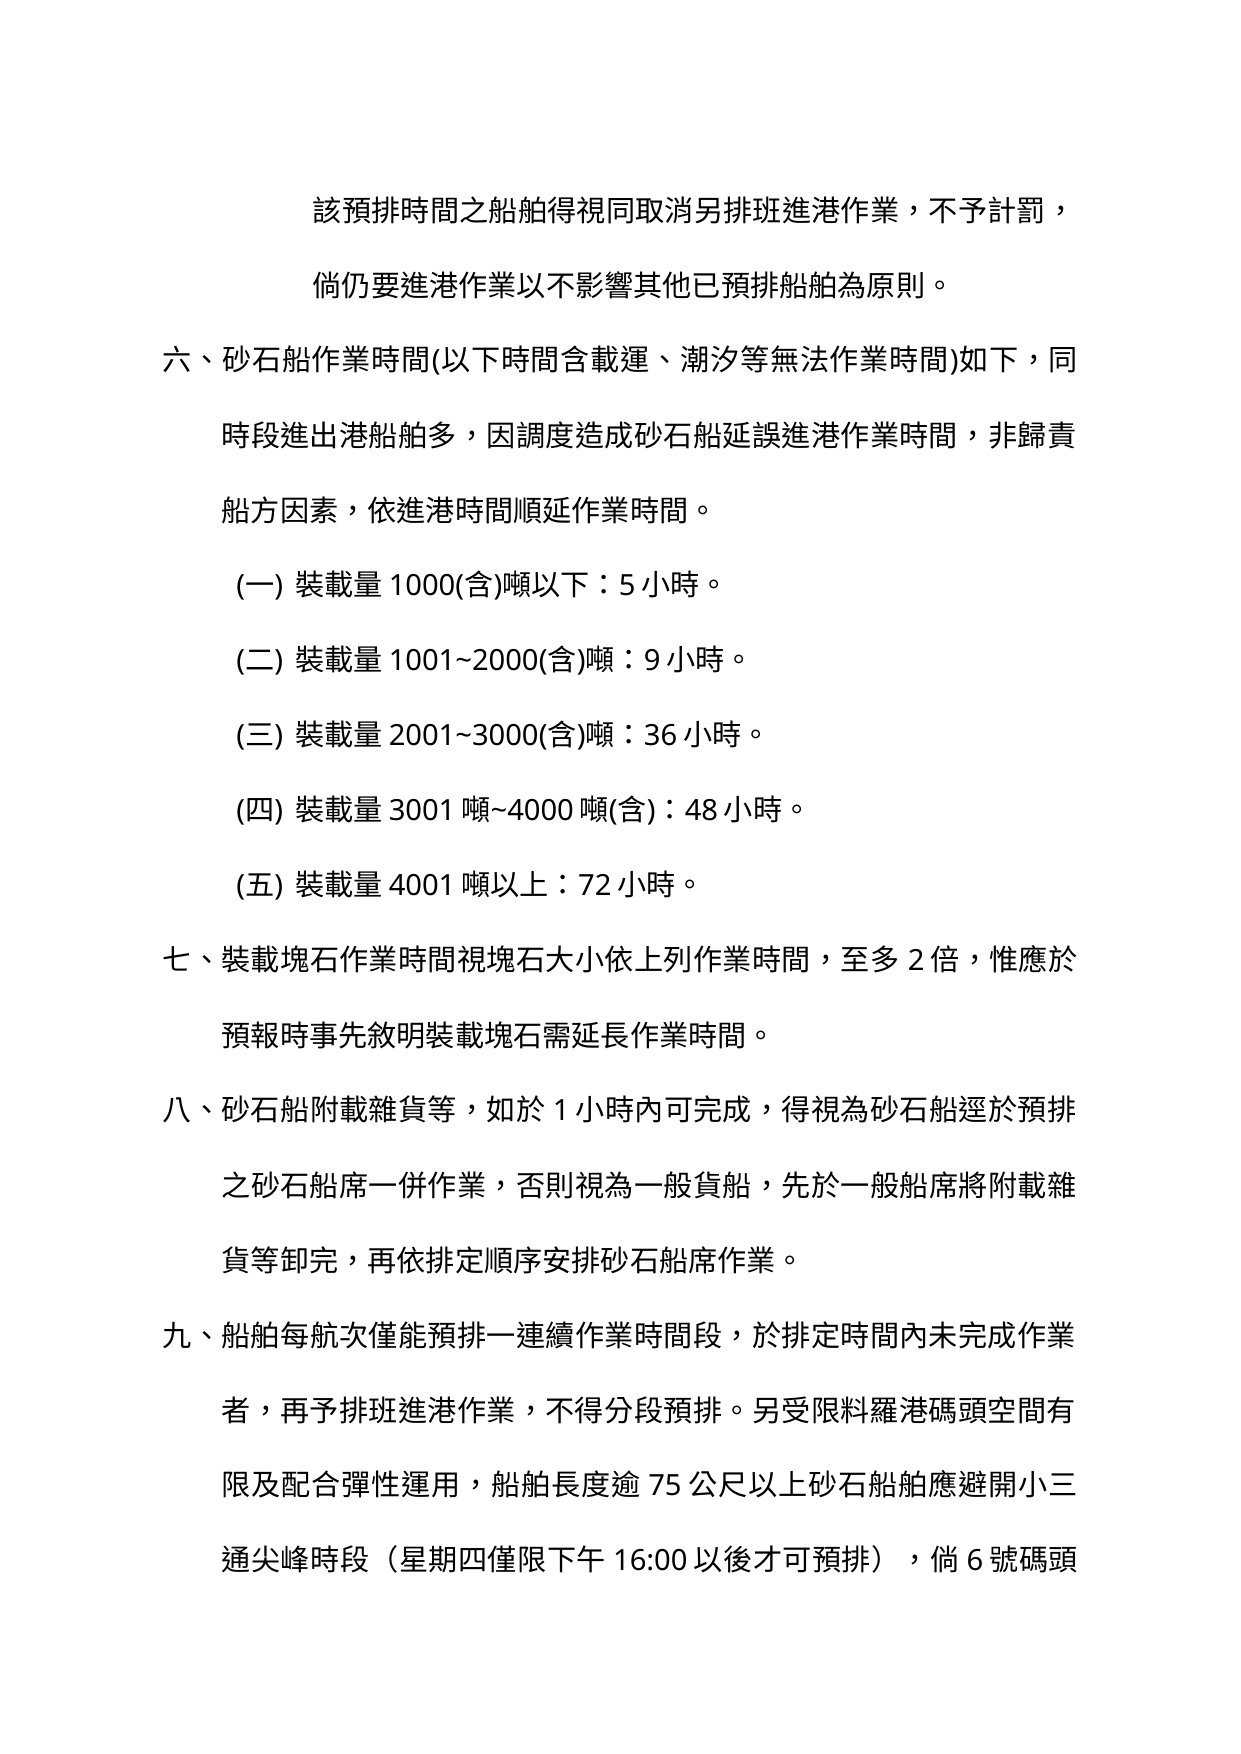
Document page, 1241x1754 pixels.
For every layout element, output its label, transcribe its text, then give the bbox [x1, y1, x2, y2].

list 裝載量2001~3000(含)噸：36小時。 [236, 689, 1078, 764]
list 裝載量1001~2000(含)噸：9小時。 [236, 614, 1078, 689]
text 八、砂石船附載雜貨等，如於1小時內可完成，得視為砂石船逕於預排之砂石船席一併作業，否則視為一般貨船，先於一般船席將附載雜貨等卸完，再依排定順序安排砂石船席作業。 [162, 1064, 1078, 1289]
text 七、裝載塊石作業時間視塊石大小依上列作業時間，至多2倍，惟應於預報時事先敘明裝載塊石需延長作業時間。 [162, 914, 1078, 1064]
list 裝載量4001噸以上：72小時。 [236, 839, 1078, 914]
text 九、船舶每航次僅能預排一連續作業時間段，於排定時間內未完成作業者，再予排班進港作業，不得分段預排。另受限料羅港碼頭空間有限及配合彈性運用，船舶長度逾75公尺以上砂石船舶應避開小三通尖峰時段（星期四僅限下午16:00以後才可預排），倘6號碼頭 [162, 1289, 1078, 1589]
list 裝載量3001噸~4000噸(含)：48小時。 [236, 764, 1078, 839]
text 六、砂石船作業時間(以下時間含載運、潮汐等無法作業時間)如下，同時段進出港船舶多，因調度造成砂石船延誤進港作業時間，非歸責船方因素，依進港時間順延作業時間。 [162, 314, 1078, 539]
list 因不可抗力因素致港口管制長達1小時以上無法進港作業時，該預排時間之船舶得視同取消另排班進港作業，不予計罰，倘仍要進港作業以不影響其他已預排船舶為原則。 [237, 164, 1078, 314]
list 裝載量1000(含)噸以下：5小時。 [236, 539, 1078, 614]
